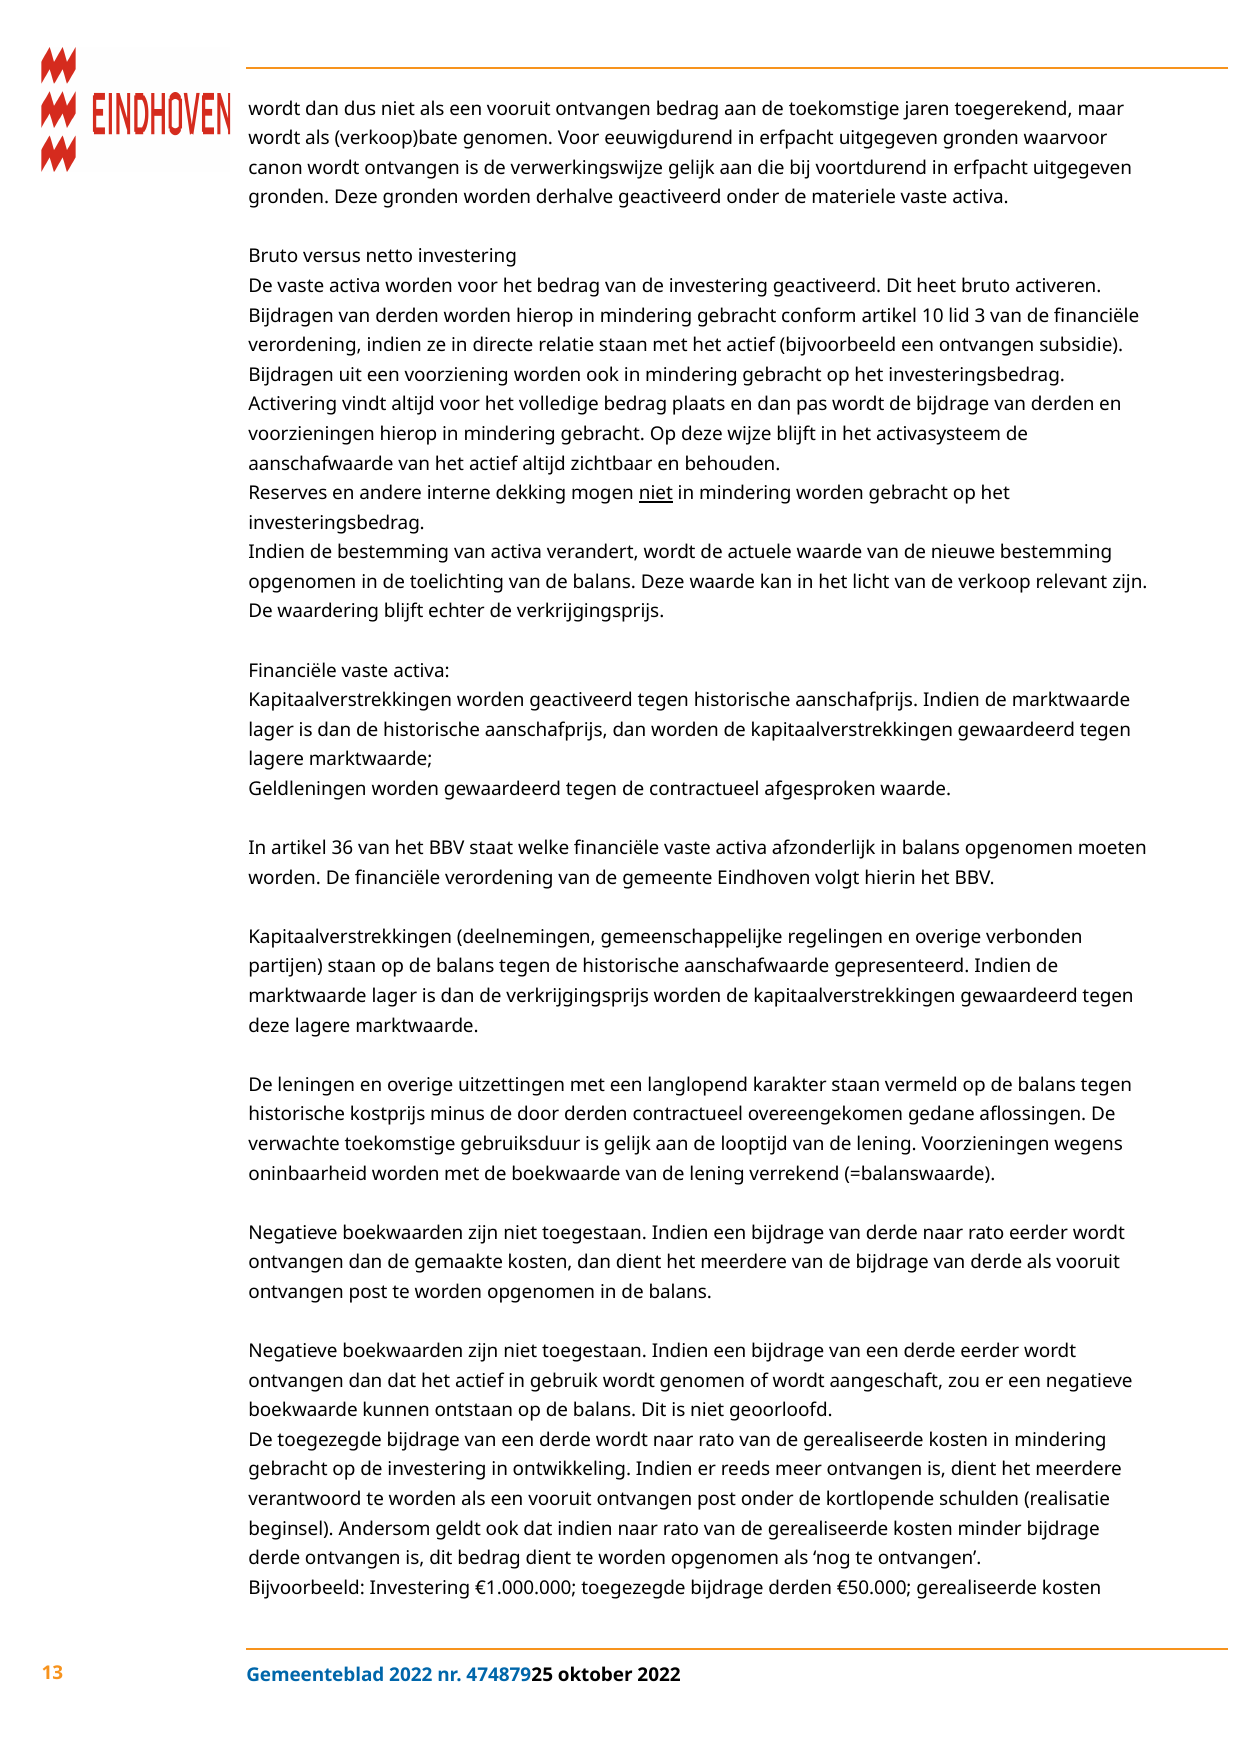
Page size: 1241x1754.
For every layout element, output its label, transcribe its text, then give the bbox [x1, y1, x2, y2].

text Bruto versus netto investering [248, 243, 1152, 268]
text Negatieve boekwaarden zijn niet toegestaan. Indien een bijdrage van derde naar rato eerder wordt ontvangen dan de gemaakte kosten, dan dient het meerdere van de bijdrage van derde als vooruit ontvangen post te worden opgenomen in de balans. [248, 1219, 1152, 1304]
text Negatieve boekwaarden zijn niet toegestaan. Indien een bijdrage van een derde eerder wordt ontvangen dan dat het actief in gebruik wordt genomen of wordt aangeschaft, zou er een negatieve boekwaarde kunnen ontstaan op de balans. Dit is niet geoorloofd. [248, 1337, 1152, 1422]
text Indien de bestemming van activa verandert, wordt de actuele waarde van de nieuwe bestemming opgenomen in de toelichting van de balans. Deze waarde kan in het licht van de verkoop relevant zijn. De waardering blijft echter de verkrijgingsprijs. [248, 538, 1152, 623]
text De vaste activa worden voor het bedrag van de investering geactiveerd. Dit heet bruto activeren. Bijdragen van derden worden hierop in mindering gebracht conform artikel 10 lid 3 van de financiële verordening, indien ze in directe relatie staan met het actief (bijvoorbeeld een ontvangen subsidie). Bijdragen uit een voorziening worden ook in mindering gebracht op het investeringsbedrag. [248, 272, 1152, 387]
text In artikel 36 van het BBV staat welke financiële vaste activa afzonderlijk in balans opgenomen moeten worden. De financiële verordening van de gemeente Eindhoven volgt hierin het BBV. [248, 834, 1152, 890]
picture [41, 47, 231, 172]
text Kapitaalverstrekkingen (deelnemingen, gemeenschappelijke regelingen en overige verbonden partijen) staan op de balans tegen de historische aanschafwaarde gepresenteerd. Indien de marktwaarde lager is dan de verkrijgingsprijs worden de kapitaalverstrekkingen gewaardeerd tegen deze lagere marktwaarde. [248, 923, 1152, 1038]
text Bijvoorbeeld: Investering €1.000.000; toegezegde bijdrage derden €50.000; gerealiseerde kosten [248, 1574, 1152, 1600]
text Activering vindt altijd voor het volledige bedrag plaats en dan pas wordt de bijdrage van derden en voorzieningen hierop in mindering gebracht. Op deze wijze blijft in het activasysteem de aanschafwaarde van het actief altijd zichtbaar en behouden. [248, 391, 1152, 476]
text De leningen en overige uitzettingen met een langlopend karakter staan vermeld op de balans tegen historische kostprijs minus de door derden contractueel overeengekomen gedane aflossingen. De verwachte toekomstige gebruiksduur is gelijk aan de looptijd van de lening. Voorzieningen wegens oninbaarheid worden met de boekwaarde van de lening verrekend (=balanswaarde). [248, 1071, 1152, 1186]
text Reserves en andere interne dekking mogen niet in mindering worden gebracht op het investeringsbedrag. [248, 479, 1152, 535]
text De toegezegde bijdrage van een derde wordt naar rato van de gerealiseerde kosten in mindering gebracht op de investering in ontwikkeling. Indien er reeds meer ontvangen is, dient het meerdere verantwoord te worden als een vooruit ontvangen post onder de kortlopende schulden (realisatie beginsel). Andersom geldt ook dat indien naar rato van de gerealiseerde kosten minder bijdrage derde ontvangen is, dit bedrag dient te worden opgenomen als ‘nog te ontvangen’. [248, 1426, 1152, 1570]
text wordt dan dus niet als een vooruit ontvangen bedrag aan de toekomstige jaren toegerekend, maar wordt als (verkoop)bate genomen. Voor eeuwigdurend in erfpacht uitgegeven gronden waarvoor canon wordt ontvangen is de verwerkingswijze gelijk aan die bij voortdurend in erfpacht uitgegeven gronden. Deze gronden worden derhalve geactiveerd onder de materiele vaste activa. [248, 95, 1152, 209]
text Financiële vaste activa: [248, 657, 1152, 683]
text Geldleningen worden gewaardeerd tegen de contractueel afgesproken waarde. [248, 775, 1152, 801]
text Kapitaalverstrekkingen worden geactiveerd tegen historische aanschafprijs. Indien de marktwaarde lager is dan de historische aanschafprijs, dan worden de kapitaalverstrekkingen gewaardeerd tegen lagere marktwaarde; [248, 686, 1152, 771]
